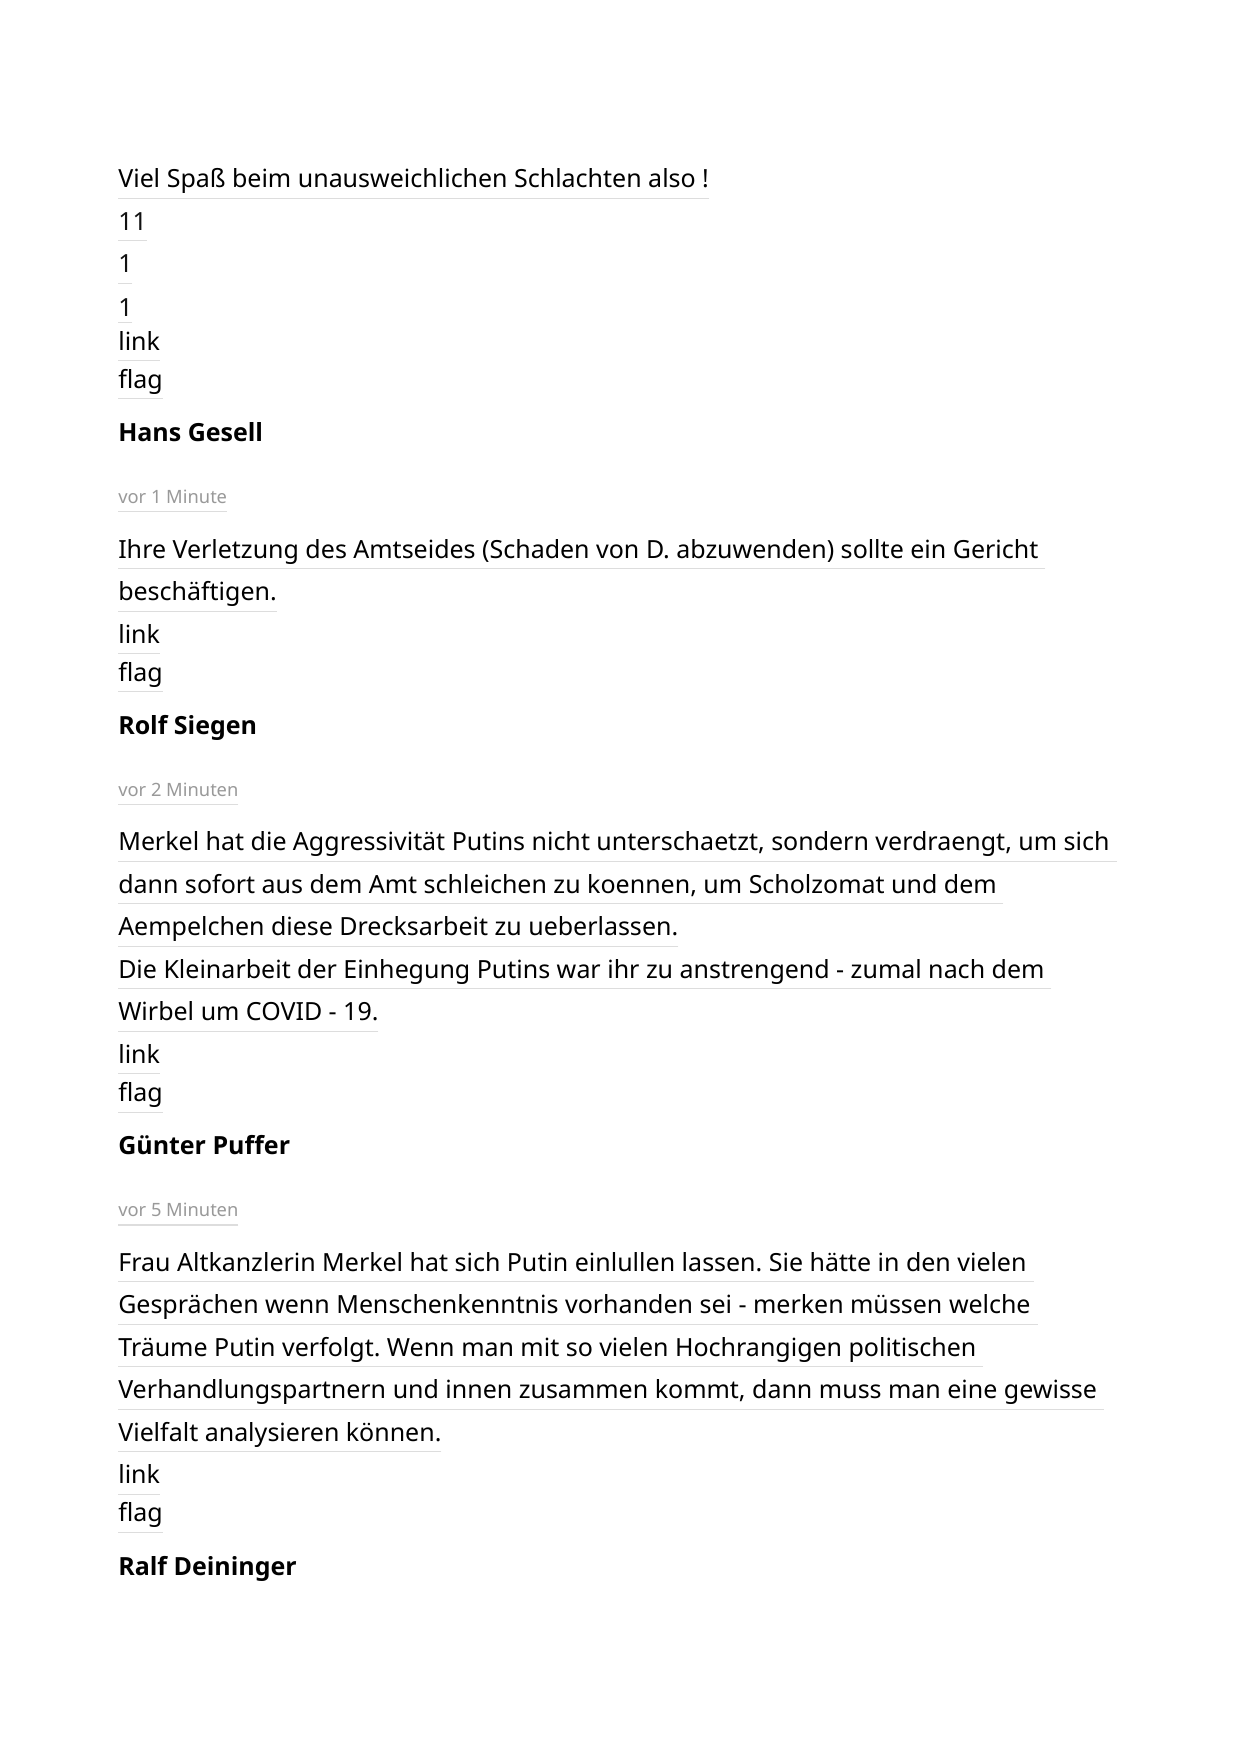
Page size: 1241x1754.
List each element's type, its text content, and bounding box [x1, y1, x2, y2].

text Ralf Deininger [118, 1548, 1122, 1582]
text link [118, 1037, 1122, 1074]
text Günter Puffer [118, 1128, 1122, 1162]
text 1 [118, 246, 1122, 284]
text 11 [118, 203, 1122, 241]
text Ihre Verletzung des Amtseides (Schaden von D. abzuwenden) sollte ein Gericht beschäftigen. [118, 531, 1122, 612]
text link [118, 1457, 1122, 1495]
text Frau Altkanzlerin Merkel hat sich Putin einlullen lassen. Sie hätte in den vielen Gesprächen wenn Menschenkenntnis vorhanden sei - merken müssen welche Träume Putin verfolgt. Wenn man mit so vielen Hochrangigen politischen Verhandlungspartnern und innen zusammen kommt, dann muss man eine gewisse Vielfalt analysieren können. [118, 1244, 1122, 1452]
text Viel Spaß beim unausweichlichen Schlachten also ! [118, 118, 1122, 199]
text Rolf Siegen [118, 708, 1122, 742]
text flag [118, 1495, 1122, 1533]
text flag [118, 1074, 1122, 1113]
text link [118, 616, 1122, 654]
text vor 2 Minuten [118, 776, 1117, 805]
text 1 [118, 288, 1122, 323]
text Merkel hat die Aggressivität Putins nicht unterschaetzt, sondern verdraengt, um sich dann sofort aus dem Amt schleichen zu koennen, um Scholzomat und dem Aempelchen diese Drecksarbeit zu ueberlassen. Die Kleinarbeit der Einhegung Putins war ihr zu anstrengend - zumal nach dem Wirbel um COVID - 19. [118, 824, 1122, 1032]
text Hans Gesell [118, 415, 1122, 449]
text vor 5 Minuten [118, 1197, 1117, 1226]
text flag [118, 361, 1122, 399]
text link [118, 323, 1122, 361]
text vor 1 Minute [118, 483, 1117, 512]
text flag [118, 654, 1122, 692]
